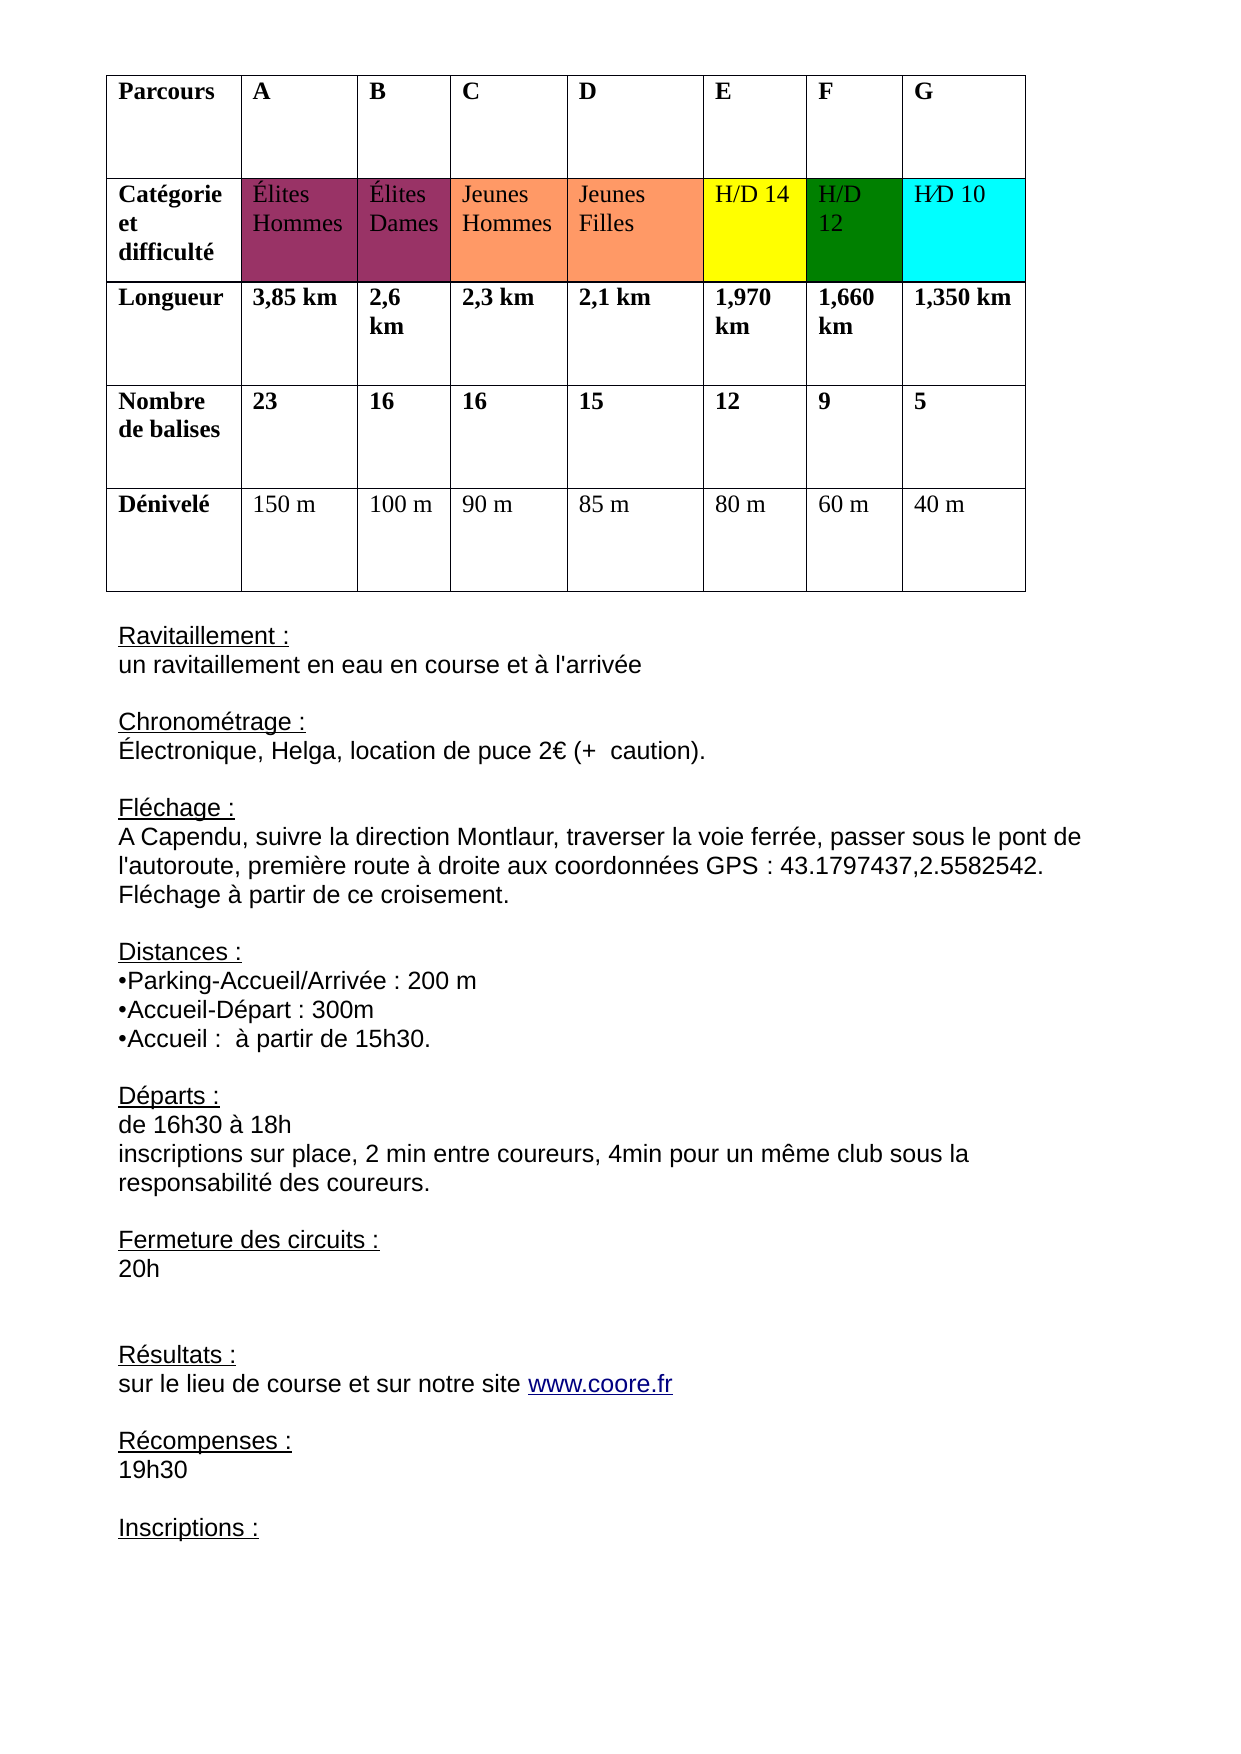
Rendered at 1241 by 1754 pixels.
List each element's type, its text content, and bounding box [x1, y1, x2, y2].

table_cell 2,1 km [568, 283, 703, 385]
table_cell 100 m [358, 489, 450, 591]
text 20h [118, 1254, 1122, 1282]
table_header B [358, 76, 450, 178]
table_cell 60 m [807, 489, 902, 591]
table_cell 80 m [704, 489, 806, 591]
table_cell 2,6 km [358, 283, 450, 385]
table_header A [242, 76, 357, 178]
text sur le lieu de course et sur notre site www.coore.fr [118, 1369, 1122, 1397]
text Fermeture des circuits : [118, 1225, 1122, 1254]
text Récompenses : [118, 1426, 1122, 1455]
list Parking-Accueil/Arrivée : 200 m [118, 966, 1122, 995]
table_cell Jeunes Hommes [451, 179, 567, 281]
table_cell Jeunes Filles [568, 179, 703, 281]
table_cell 1,970 km [704, 283, 806, 385]
table_cell 90 m [451, 489, 567, 591]
text Électronique, Helga, location de puce 2€ (+ caution). [118, 736, 1122, 765]
table_cell 1,660 km [807, 283, 902, 385]
text Distances : [118, 937, 1122, 966]
table_cell H/D 12 [807, 179, 902, 281]
text inscriptions sur place, 2 min entre coureurs, 4min pour un même club sous la responsabilité des coureurs. [118, 1139, 1122, 1196]
text Chronométrage : [118, 707, 1122, 736]
table_cell Élites Dames [358, 179, 450, 281]
text Départs : [118, 1081, 1122, 1110]
text A Capendu, suivre la direction Montlaur, traverser la voie ferrée, passer sous le pont de l'autoroute, première route à droite aux coordonnées GPS : 43.1797437,2.5582542. Fléchage à partir de ce croisement. [118, 822, 1122, 908]
text de 16h30 à 18h [118, 1110, 1122, 1139]
list Accueil-Départ : 300m [118, 995, 1122, 1024]
table_cell 150 m [242, 489, 357, 591]
table_cell 15 [568, 386, 703, 488]
table_cell 16 [358, 386, 450, 488]
table_cell 85 m [568, 489, 703, 591]
table_cell 23 [242, 386, 357, 488]
text 19h30 [118, 1455, 1122, 1484]
table_header C [451, 76, 567, 178]
text un ravitaillement en eau en course et à l'arrivée [118, 650, 1122, 678]
text Résultats : [118, 1340, 1122, 1369]
table_cell 1,350 km [903, 283, 1025, 385]
table_cell H/D 14 [704, 179, 806, 281]
text Fléchage : [118, 793, 1122, 822]
table_cell Élites Hommes [242, 179, 357, 281]
table_cell 2,3 km [451, 283, 567, 385]
table_header Parcours [107, 76, 241, 178]
table_cell 9 [807, 386, 902, 488]
table_cell Dénivelé [107, 489, 241, 591]
table_cell 5 [903, 386, 1025, 488]
table_cell Longueur [107, 283, 241, 385]
table_cell 40 m [903, 489, 1025, 591]
table_cell Nombre de balises [107, 386, 241, 488]
table_header F [807, 76, 902, 178]
table_header D [568, 76, 703, 178]
table_cell H∕D 10 [903, 179, 1025, 281]
table_cell 16 [451, 386, 567, 488]
table_cell 12 [704, 386, 806, 488]
text Ravitaillement : [118, 621, 1122, 650]
table_header G [903, 76, 1025, 178]
table_cell Catégorie et difficulté [107, 179, 241, 281]
table_header E [704, 76, 806, 178]
list Accueil : à partir de 15h30. [118, 1024, 1122, 1052]
text Inscriptions : [118, 1512, 1122, 1541]
table_cell 3,85 km [242, 283, 357, 385]
